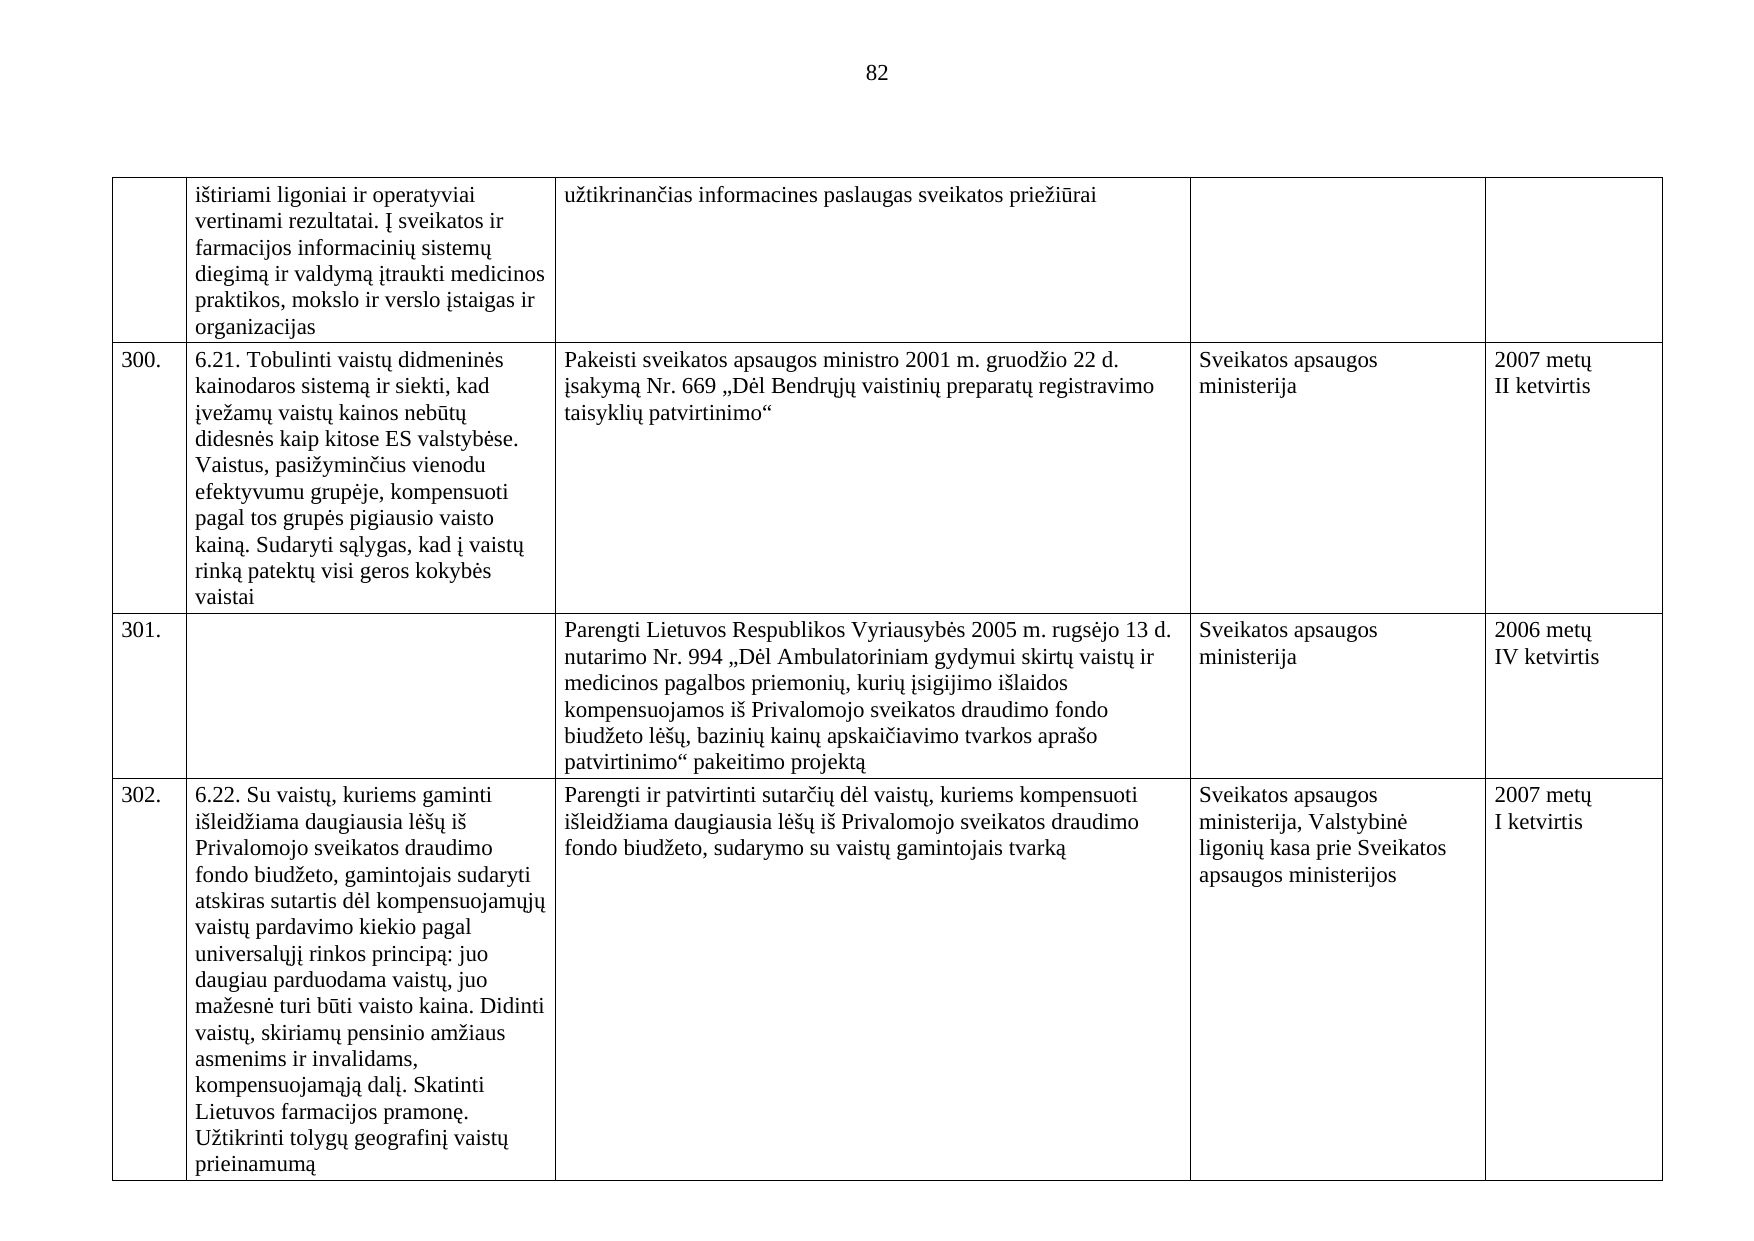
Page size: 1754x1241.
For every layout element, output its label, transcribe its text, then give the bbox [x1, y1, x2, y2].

table_cell užtikrinančias informacines paslaugas sveikatos priežiūrai [556, 178, 1190, 342]
table_cell 301. [113, 614, 186, 778]
table_cell ištiriami ligoniai ir operatyviai vertinami rezultatai. Į sveikatos ir farmacijos informacinių sistemų diegimą ir valdymą įtraukti medicinos praktikos, mokslo ir verslo įstaigas ir organizacijas [187, 178, 555, 342]
table_cell Sveikatos apsaugos ministerija [1191, 614, 1485, 778]
table_cell [1191, 178, 1485, 342]
table_cell 300. [113, 343, 186, 613]
table_cell [1486, 178, 1662, 342]
table_cell Pakeisti sveikatos apsaugos ministro 2001 m. gruodžio 22 d. įsakymą Nr. 669 „Dėl Bendrųjų vaistinių preparatų registravimo taisyklių patvirtinimo“ [556, 343, 1190, 613]
table_cell 2006 metų IV ketvirtis [1486, 614, 1662, 778]
table_cell Sveikatos apsaugos ministerija, Valstybinė ligonių kasa prie Sveikatos apsaugos ministerijos [1191, 779, 1485, 1180]
table_cell 2007 metų I ketvirtis [1486, 779, 1662, 1180]
table_cell [187, 614, 555, 778]
table_cell 302. [113, 779, 186, 1180]
table_cell Parengti Lietuvos Respublikos Vyriausybės 2005 m. rugsėjo 13 d. nutarimo Nr. 994 „Dėl Ambulatoriniam gydymui skirtų vaistų ir medicinos pagalbos priemonių, kurių įsigijimo išlaidos kompensuojamos iš Privalomojo sveikatos draudimo fondo biudžeto lėšų, bazinių kainų apskaičiavimo tvarkos aprašo patvirtinimo“ pakeitimo projektą [556, 614, 1190, 778]
table_cell 6.21. Tobulinti vaistų didmeninės kainodaros sistemą ir siekti, kad įvežamų vaistų kainos nebūtų didesnės kaip kitose ES valstybėse. Vaistus, pasižyminčius vienodu efektyvumu grupėje, kompensuoti pagal tos grupės pigiausio vaisto kainą. Sudaryti sąlygas, kad į vaistų rinką patektų visi geros kokybės vaistai [187, 343, 555, 613]
table_cell 2007 metų II ketvirtis [1486, 343, 1662, 613]
table_cell [113, 178, 186, 342]
table_cell Sveikatos apsaugos ministerija [1191, 343, 1485, 613]
table_cell 6.22. Su vaistų, kuriems gaminti išleidžiama daugiausia lėšų iš Privalomojo sveikatos draudimo fondo biudžeto, gamintojais sudaryti atskiras sutartis dėl kompensuojamųjų vaistų pardavimo kiekio pagal universalųjį rinkos principą: juo daugiau parduodama vaistų, juo mažesnė turi būti vaisto kaina. Didinti vaistų, skiriamų pensinio amžiaus asmenims ir invalidams, kompensuojamąją dalį. Skatinti Lietuvos farmacijos pramonę. Užtikrinti tolygų geografinį vaistų prieinamumą [187, 779, 555, 1180]
table_cell Parengti ir patvirtinti sutarčių dėl vaistų, kuriems kompensuoti išleidžiama daugiausia lėšų iš Privalomojo sveikatos draudimo fondo biudžeto, sudarymo su vaistų gamintojais tvarką [556, 779, 1190, 1180]
